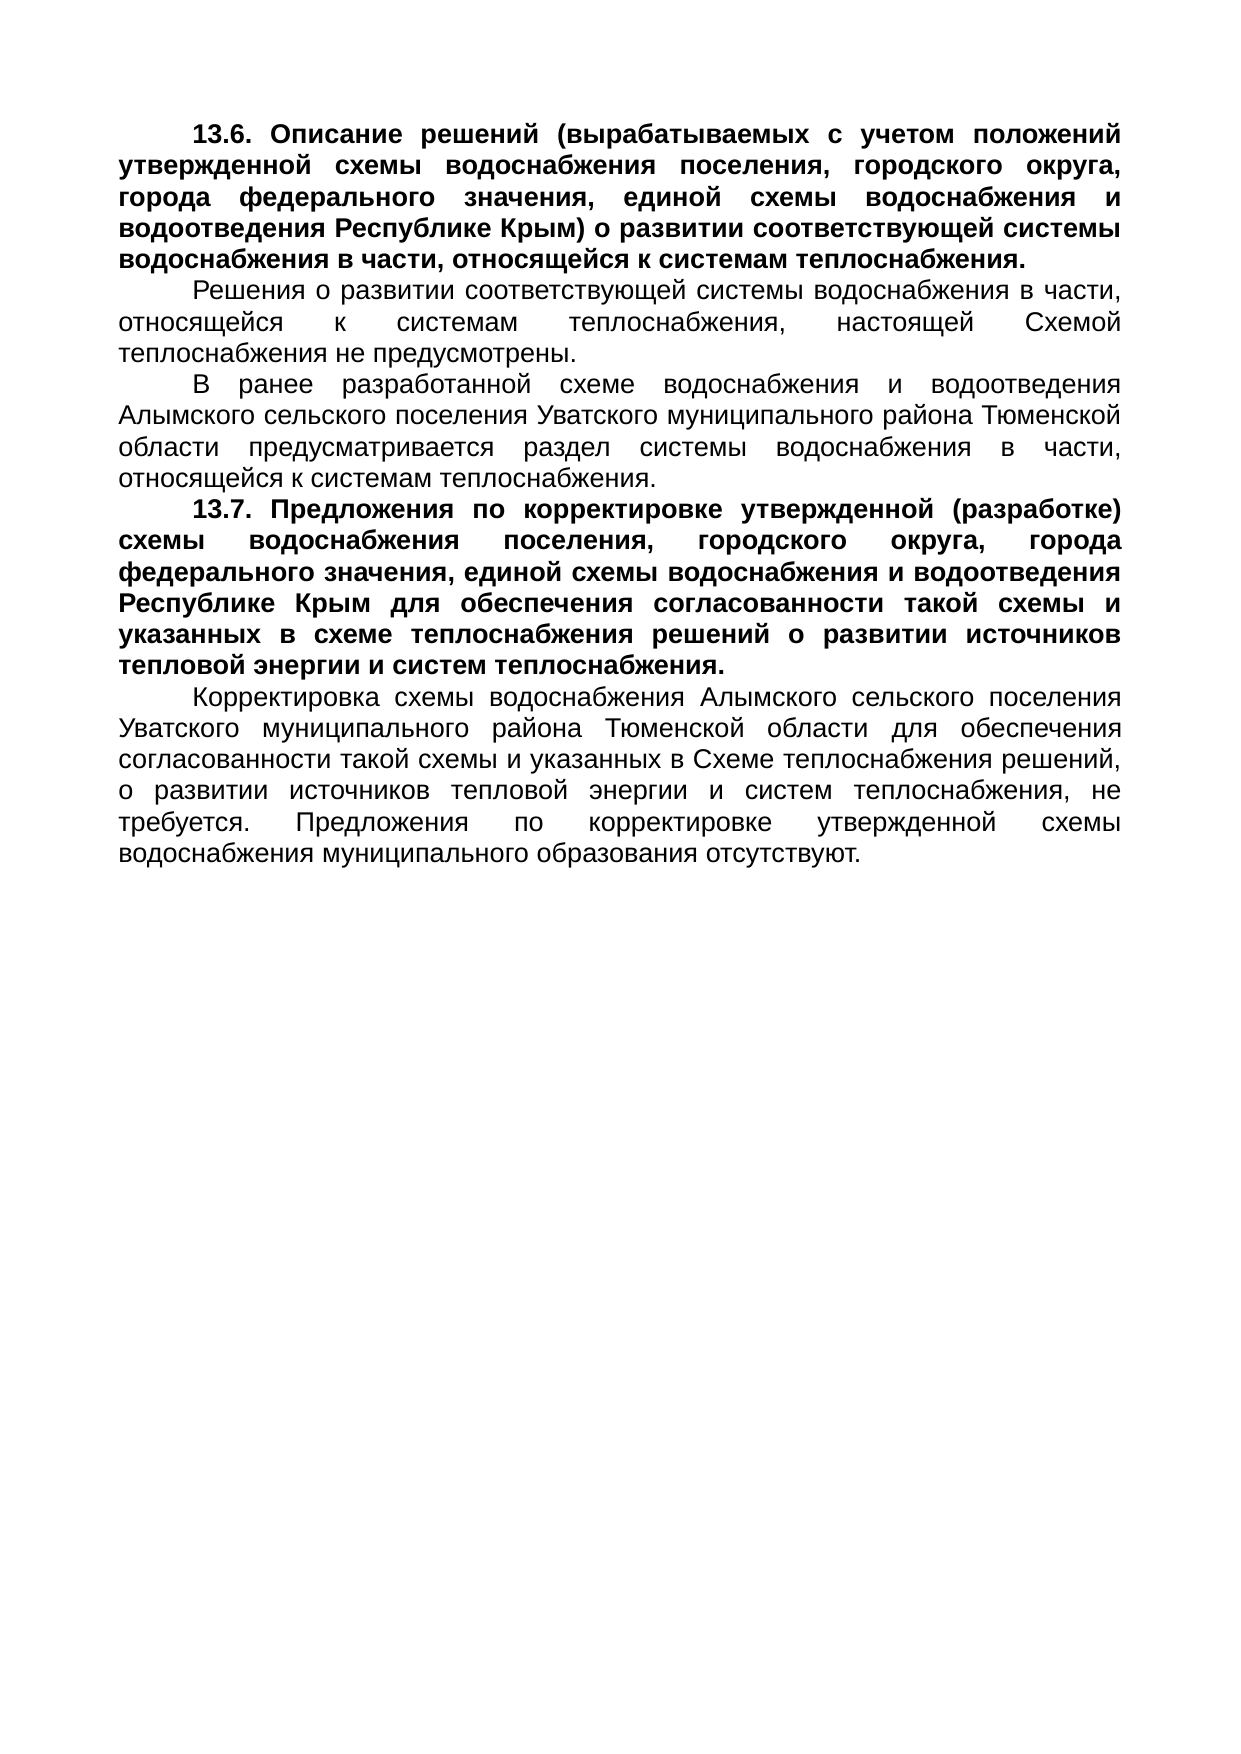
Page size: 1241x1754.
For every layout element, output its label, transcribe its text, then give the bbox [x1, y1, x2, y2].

subtitle 13.7. Предложения по корректировке утвержденной (разработке) схемы водоснабжения поселения, городского округа, города федерального значения, единой схемы водоснабжения и водоотведения Республике Крым для обеспечения согласованности такой схемы и указанных в схеме теплоснабжения решений о развитии источников тепловой энергии и систем теплоснабжения. [118, 493, 1122, 681]
list Решения о развитии соответствующей системы водоснабжения в части, относящейся к системам теплоснабжения, настоящей Схемой теплоснабжения не предусмотрены. [118, 274, 1122, 368]
subtitle 13.6. Описание решений (вырабатываемых с учетом положений утвержденной схемы водоснабжения поселения, городского округа, города федерального значения, единой схемы водоснабжения и водоотведения Республике Крым) о развитии соответствующей системы водоснабжения в части, относящейся к системам теплоснабжения. [118, 118, 1122, 274]
list Корректировка схемы водоснабжения Алымского сельского поселения Уватского муниципального района Тюменской области для обеспечения согласованности такой схемы и указанных в Схеме теплоснабжения решений, о развитии источников тепловой энергии и систем теплоснабжения, не требуется. Предложения по корректировке утвержденной схемы водоснабжения муниципального образования отсутствуют. [118, 681, 1122, 868]
text В ранее разработанной схеме водоснабжения и водоотведения Алымского сельского поселения Уватского муниципального района Тюменской области предусматривается раздел системы водоснабжения в части, относящейся к системам теплоснабжения. [118, 368, 1122, 493]
